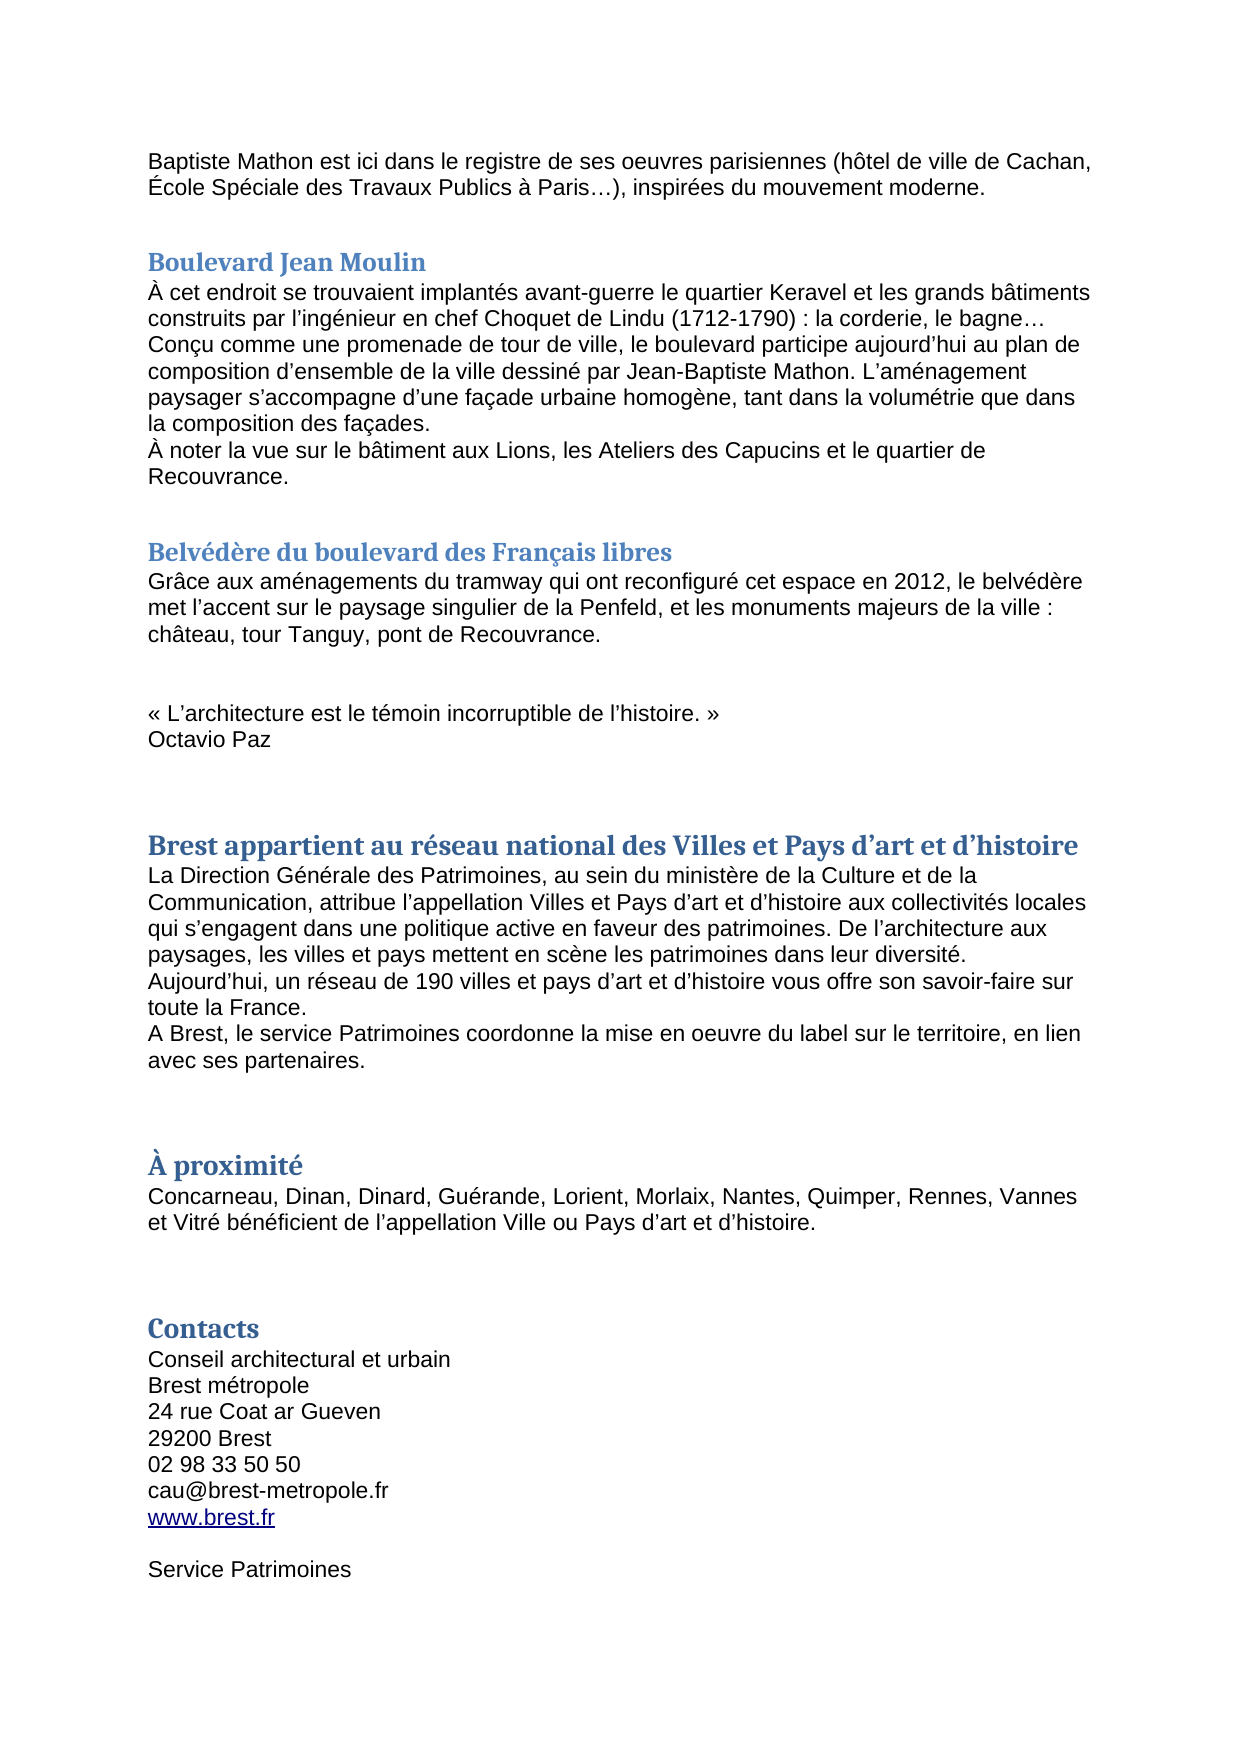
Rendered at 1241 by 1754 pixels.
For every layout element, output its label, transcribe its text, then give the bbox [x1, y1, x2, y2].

text A Brest, le service Patrimoines coordonne la mise en oeuvre du label sur le territoire, en lien avec ses partenaires. [148, 1020, 1093, 1073]
text www.brest.fr [148, 1504, 1093, 1530]
subtitle Contacts [148, 1312, 1093, 1346]
text Concarneau, Dinan, Dinard, Guérande, Lorient, Morlaix, Nantes, Quimper, Rennes, Vannes et Vitré bénéficient de l’appellation Ville ou Pays d’art et d’histoire. [148, 1183, 1093, 1236]
text Conçu comme une promenade de tour de ville, le boulevard participe aujourd’hui au plan de composition d’ensemble de la ville dessiné par Jean-Baptiste Mathon. L’aménagement paysager s’accompagne d’une façade urbaine homogène, tant dans la volumétrie que dans la composition des façades. [148, 331, 1093, 437]
subtitle Boulevard Jean Moulin [148, 247, 1093, 279]
text 02 98 33 50 50 [148, 1451, 1093, 1477]
text Conseil architectural et urbain [148, 1346, 1093, 1372]
text cau@brest-metropole.fr [148, 1477, 1093, 1504]
subtitle À proximité [148, 1149, 1093, 1183]
text Service Patrimoines [148, 1556, 1093, 1583]
text Grâce aux aménagements du tramway qui ont reconfiguré cet espace en 2012, le belvédère met l’accent sur le paysage singulier de la Penfeld, et les monuments majeurs de la ville : château, tour Tanguy, pont de Recouvrance. [148, 568, 1093, 647]
text La Direction Générale des Patrimoines, au sein du ministère de la Culture et de la Communication, attribue l’appellation Villes et Pays d’art et d’histoire aux collectivités locales qui s’engagent dans une politique active en faveur des patrimoines. De l’architecture aux paysages, les villes et pays mettent en scène les patrimoines dans leur diversité. Aujourd’hui, un réseau de 190 villes et pays d’art et d’histoire vous offre son savoir-faire sur toute la France. [148, 862, 1093, 1020]
text « L’architecture est le témoin incorruptible de l’histoire. » [148, 699, 1093, 726]
subtitle Belvédère du boulevard des Français libres [148, 537, 1093, 568]
text 24 rue Coat ar Gueven [148, 1398, 1093, 1424]
subtitle Brest appartient au réseau national des Villes et Pays d’art et d’histoire [148, 829, 1093, 862]
text Octavio Paz [148, 726, 1093, 752]
text 29200 Brest [148, 1424, 1093, 1451]
text À noter la vue sur le bâtiment aux Lions, les Ateliers des Capucins et le quartier de Recouvrance. [148, 437, 1093, 489]
text À cet endroit se trouvaient implantés avant-guerre le quartier Keravel et les grands bâtiments construits par l’ingénieur en chef Choquet de Lindu (1712-1790) : la corderie, le bagne… [148, 279, 1093, 331]
text Baptiste Mathon est ici dans le registre de ses oeuvres parisiennes (hôtel de ville de Cachan, École Spéciale des Travaux Publics à Paris…), inspirées du mouvement moderne. [148, 148, 1093, 200]
text Brest métropole [148, 1372, 1093, 1398]
